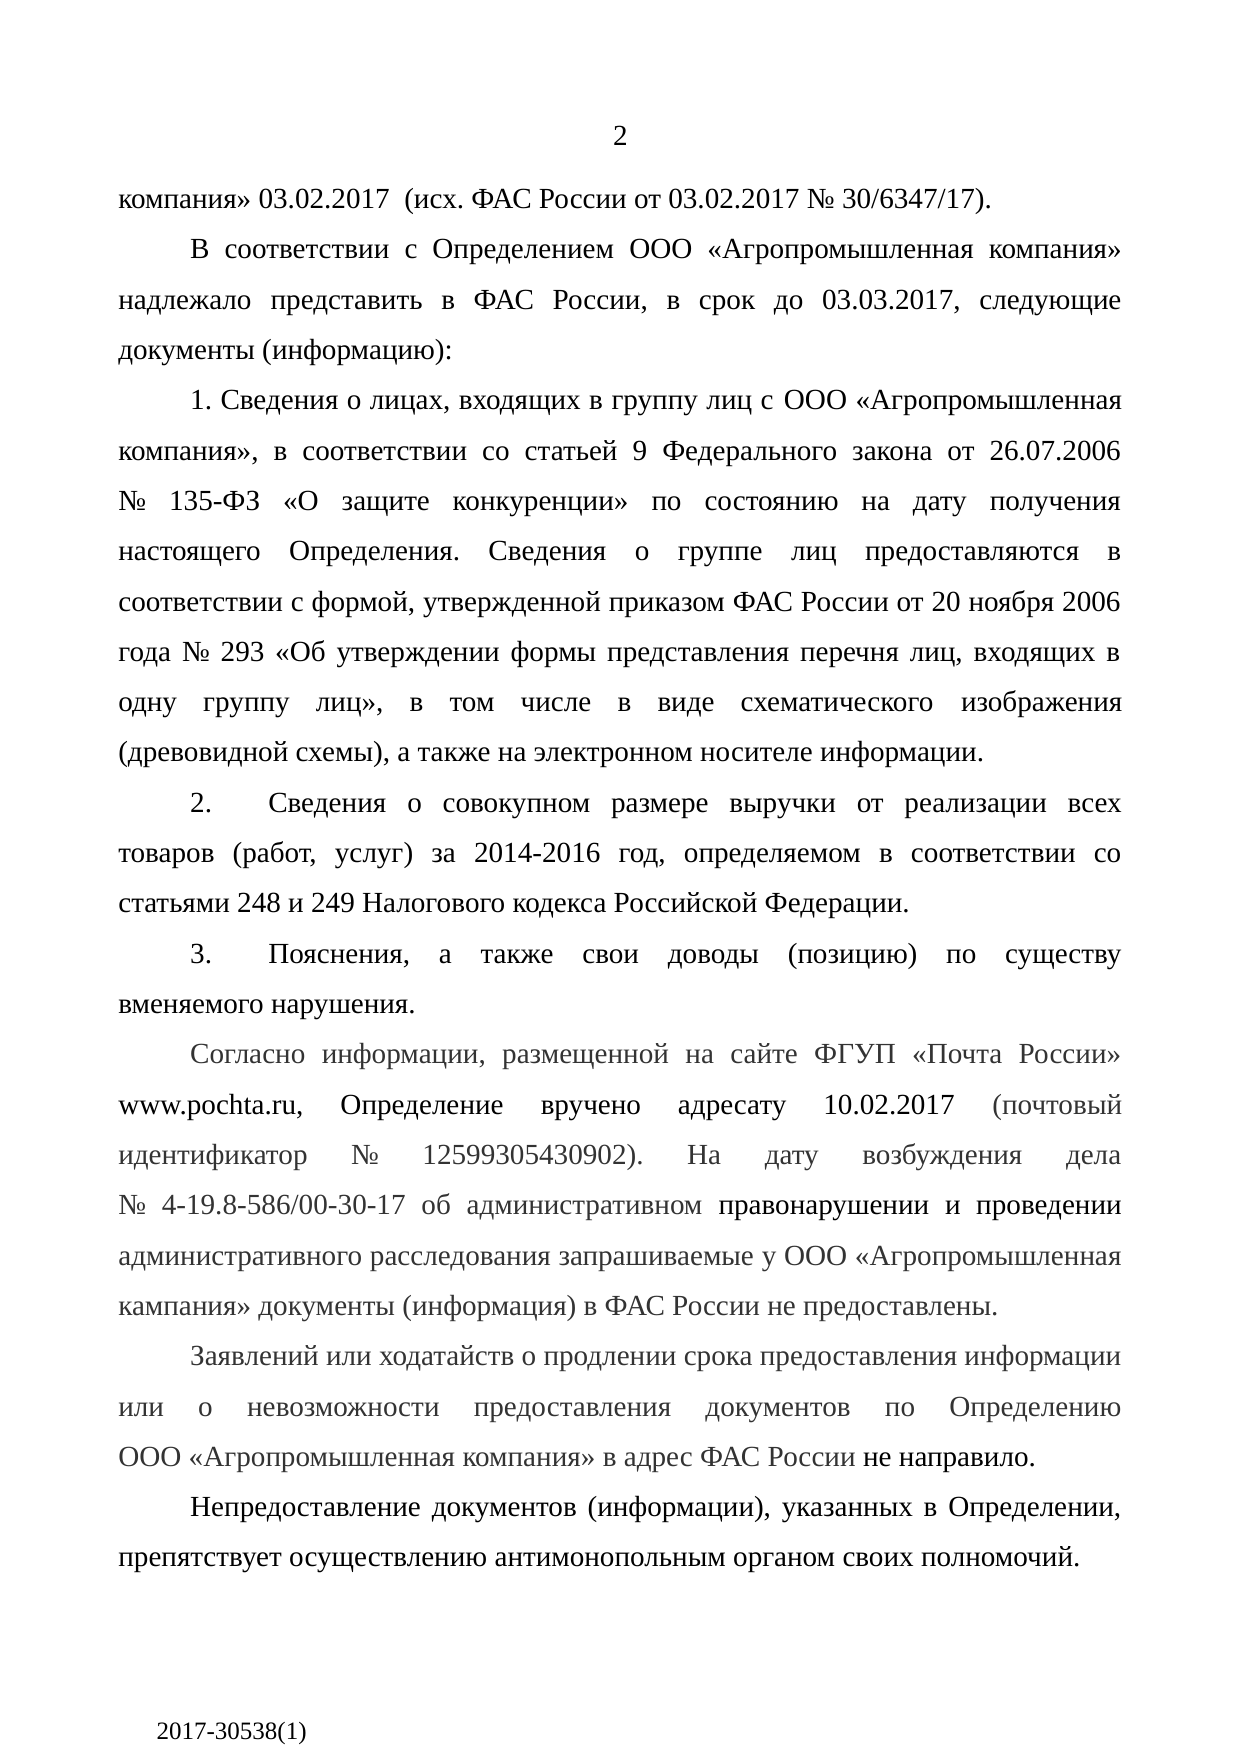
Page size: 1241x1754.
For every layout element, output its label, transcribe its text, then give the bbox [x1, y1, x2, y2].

text компания» 03.02.2017 (исх. ФАС России от 03.02.2017 № 30/6347/17). [118, 181, 1122, 215]
list Сведения о совокупном размере выручки от реализации всех товаров (работ, услуг) за 2014-2016 год, определяемом в соответствии со статьями 248 и 249 Налогового кодекса Российской Федерации. [118, 785, 1122, 919]
list Пояснения, а также свои доводы (позицию) по существу вменяемого нарушения. [118, 936, 1122, 1020]
text Заявлений или ходатайств о продлении срока предоставления информации или о невозможности предоставления документов по Определению ООО «Агропромышленная компания» в адрес ФАС России не направило. [118, 1338, 1122, 1472]
text Согласно информации, размещенной на сайте ФГУП «Почта России» www.pochta.ru, Определение вручено адресату 10.02.2017 (почтовый идентификатор № 12599305430902). На дату возбуждения дела № 4-19.8-586/00-30-17 об административном правонарушении и проведении административного расследования запрашиваемые у ООО «Агропромышленная кампания» документы (информация) в ФАС России не предоставлены. [118, 1036, 1122, 1322]
text В соответствии с Определением ООО «Агропромышленная компания» надлежало представить в ФАС России, в срок до 03.03.2017, следующие документы (информацию): [118, 231, 1122, 366]
text 1. Сведения о лицах, входящих в группу лиц с ООО «Агропромышленная компания», в соответствии со статьей 9 Федерального закона от 26.07.2006 № 135-ФЗ «О защите конкуренции» по состоянию на дату получения настоящего Определения. Сведения о группе лиц предоставляются в соответствии с формой, утвержденной приказом ФАС России от 20 ноября 2006 года № 293 «Об утверждении формы представления перечня лиц, входящих в одну группу лиц», в том числе в виде схематического изображения (древовидной схемы), а также на электронном носителе информации. [118, 382, 1122, 768]
text Непредоставление документов (информации), указанных в Определении, препятствует осуществлению антимонопольным органом своих полномочий. [118, 1489, 1122, 1573]
